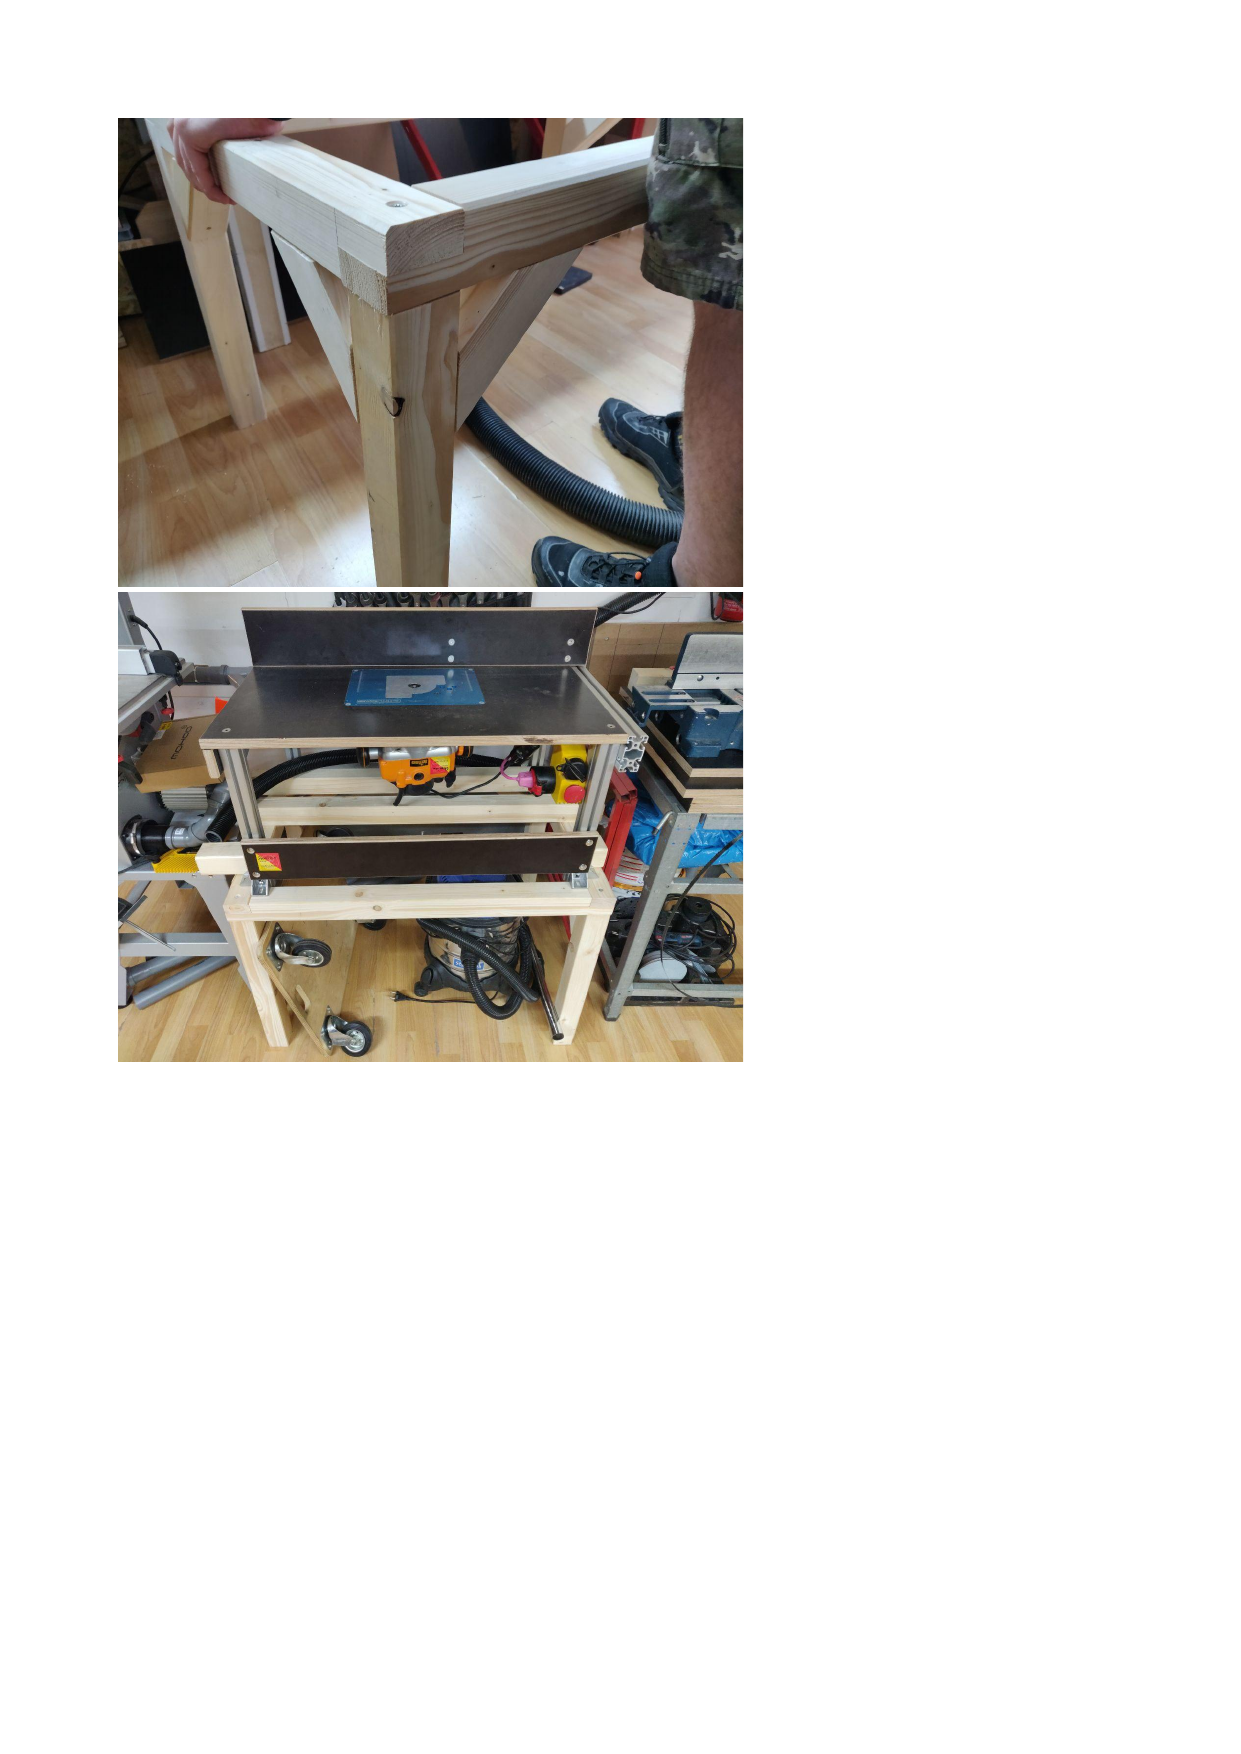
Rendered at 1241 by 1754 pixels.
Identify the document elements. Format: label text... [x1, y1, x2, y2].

picture [118, 118, 744, 587]
picture [118, 592, 744, 1062]
text Der Frästisch sollte auch platzsparend von einem beliebigen Tisch einsetzbar sein und ist daher entsprechend klein gebaut. Da sich der Platz im Space angeboten hat wurde allerdings ein Untertisch dazugebaut. [118, 118, 1122, 1062]
